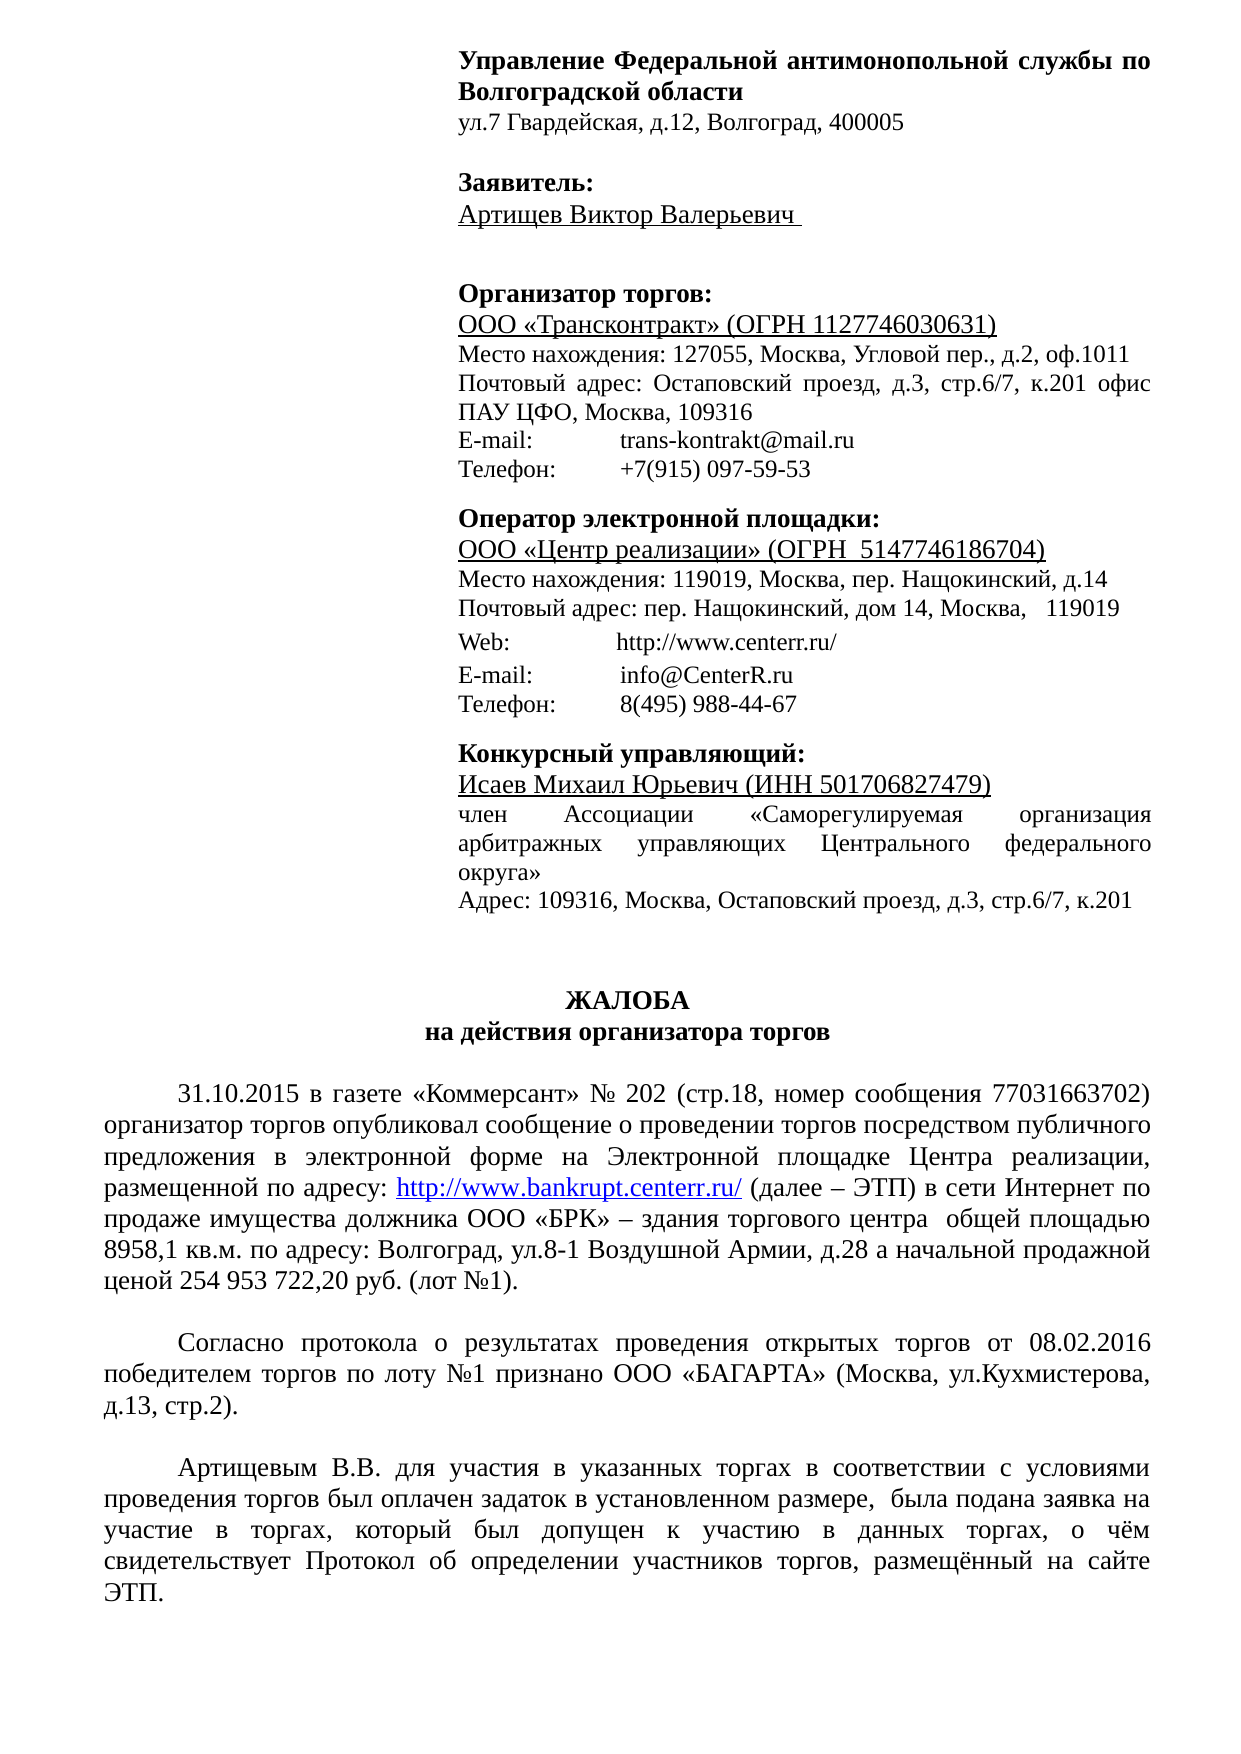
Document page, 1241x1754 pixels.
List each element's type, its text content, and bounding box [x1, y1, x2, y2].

text Оператор электронной площадки: [458, 502, 1152, 533]
text член Ассоциации «Саморегулируемая организация арбитражных управляющих Центрального федерального округа» [458, 799, 1152, 886]
text Телефон: +7(915) 097-59-53 [458, 454, 1152, 483]
text ООО «Трансконтракт» (ОГРН 1127746030631) [458, 308, 1152, 339]
text Исаев Михаил Юрьевич (ИНН 501706827479) [458, 768, 1152, 799]
text Заявитель: [458, 167, 1152, 198]
text Согласно протокола о результатах проведения открытых торгов от 08.02.2016 победителем торгов по лоту №1 признано ООО «БАГАРТА» (Москва, ул.Кухмистерова, д.13, стр.2). [103, 1326, 1152, 1420]
text ООО «Центр реализации» (ОГРН 5147746186704) [458, 533, 1152, 564]
text Место нахождения: 127055, Москва, Угловой пер., д.2, оф.1011 [458, 339, 1152, 368]
text Е-mail: info@CenterR.ru [458, 660, 1152, 689]
text Е-mail: trans-kontrakt@mail.ru [458, 425, 1152, 454]
text Почтовый адрес: пер. Нащокинский, дом 14, Москва, 119019 [458, 593, 1152, 622]
text на действия организатора торгов [103, 1015, 1152, 1046]
text ул.7 Гвардейская, д.12, Волгоград, 400005 [458, 107, 1152, 135]
text Конкурсный управляющий: [458, 737, 1152, 768]
text Артищевым В.В. для участия в указанных торгах в соответствии с условиями проведения торгов был оплачен задаток в установленном размере, была подана заявка на участие в торгах, который был допущен к участию в данных торгах, о чём свидетельствует Протокол об определении участников торгов, размещённый на сайте ЭТП. [103, 1451, 1152, 1607]
text Адрес: 109316, Москва, Остаповский проезд, д.3, стр.6/7, к.201 [458, 886, 1152, 914]
text ЖАЛОБА [103, 984, 1152, 1015]
text Место нахождения: 119019, Москва, пер. Нащокинский, д.14 [458, 564, 1152, 593]
text Организатор торгов: [458, 277, 1152, 308]
text Почтовый адрес: Остаповский проезд, д.3, стр.6/7, к.201 офис ПАУ ЦФО, Москва, 109316 [458, 368, 1152, 425]
table_header www.centerr.ru [1224, 623, 1240, 660]
text Артищев Виктор Валерьевич [458, 198, 1152, 229]
text 31.10.2015 в газете «Коммерсант» № 202 (стр.18, номер сообщения 77031663702) организатор торгов опубликовал сообщение о проведении торгов посредством публичного предложения в электронной форме на Электронной площадке Центра реализации, размещенной по адресу: http://www.bankrupt.centerr.ru/ (далее – ЭТП) в сети Интернет по продаже имущества должника ООО «БРК» – здания торгового центра общей площадью 8958,1 кв.м. по адресу: Волгоград, ул.8-1 Воздушной Армии, д.28 а начальной продажной ценой 254 953 722,20 руб. (лот №1). [103, 1077, 1152, 1295]
table_header Web: http://www.centerr.ru/ [99, 623, 1224, 660]
text Телефон: 8(495) 988-44-67 [458, 689, 1152, 718]
text Управление Федеральной антимонопольной службы по Волгоградской области [458, 44, 1152, 107]
